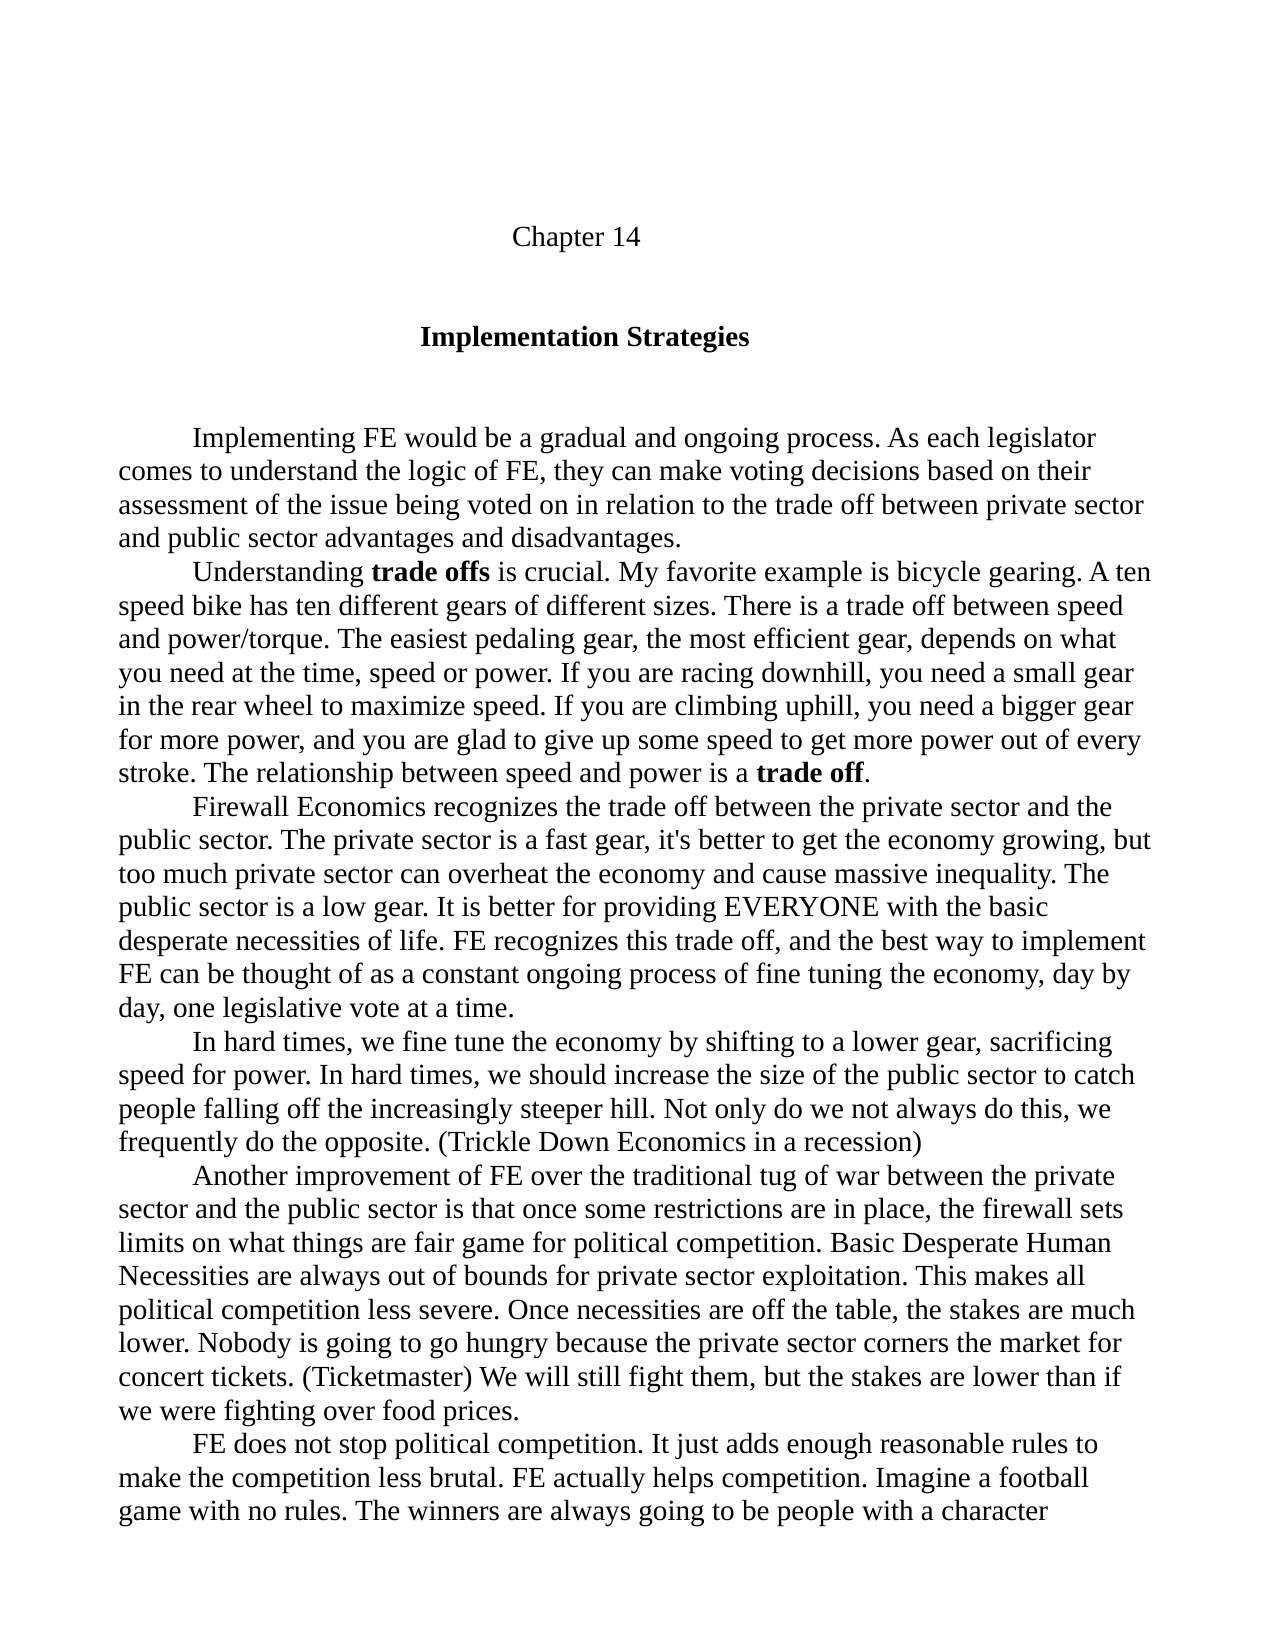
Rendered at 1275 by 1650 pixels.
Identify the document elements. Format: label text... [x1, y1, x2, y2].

text Implementation Strategies [118, 319, 1157, 353]
text Chapter 14 [118, 219, 1157, 252]
text Firewall Economics recognizes the trade off between the private sector and the public sector. The private sector is a fast gear, it's better to get the economy growing, but too much private sector can overheat the economy and cause massive inequality. The public sector is a low gear. It is better for providing EVERYONE with the basic desperate necessities of life. FE recognizes this trade off, and the best way to implement FE can be thought of as a constant ongoing process of fine tuning the economy, day by day, one legislative vote at a time. [118, 789, 1157, 1024]
text In hard times, we fine tune the economy by shifting to a lower gear, sacrificing speed for power. In hard times, we should increase the size of the public sector to catch people falling off the increasingly steeper hill. Not only do we not always do this, we frequently do the opposite. (Trickle Down Economics in a recession) [118, 1024, 1157, 1158]
text FE does not stop political competition. It just adds enough reasonable rules to make the competition less brutal. FE actually helps competition. Imagine a football game with no rules. The winners are always going to be people with a character [118, 1426, 1157, 1527]
text Implementing FE would be a gradual and ongoing process. As each legislator comes to understand the logic of FE, they can make voting decisions based on their assessment of the issue being voted on in relation to the trade off between private sector and public sector advantages and disadvantages. [118, 420, 1157, 554]
text Another improvement of FE over the traditional tug of war between the private sector and the public sector is that once some restrictions are in place, the firewall sets limits on what things are fair game for political competition. Basic Desperate Human Necessities are always out of bounds for private sector exploitation. This makes all political competition less severe. Once necessities are off the table, the stakes are much lower. Nobody is going to go hungry because the private sector corners the market for concert tickets. (Ticketmaster) We will still fight them, but the stakes are lower than if we were fighting over food prices. [118, 1158, 1157, 1426]
text Understanding trade offs is crucial. My favorite example is bicycle gearing. A ten speed bike has ten different gears of different sizes. There is a trade off between speed and power/torque. The easiest pedaling gear, the most efficient gear, depends on what you need at the time, speed or power. If you are racing downhill, you need a small gear in the rear wheel to maximize speed. If you are climbing uphill, you need a bigger gear for more power, and you are glad to give up some speed to get more power out of every stroke. The relationship between speed and power is a trade off. [118, 554, 1157, 789]
